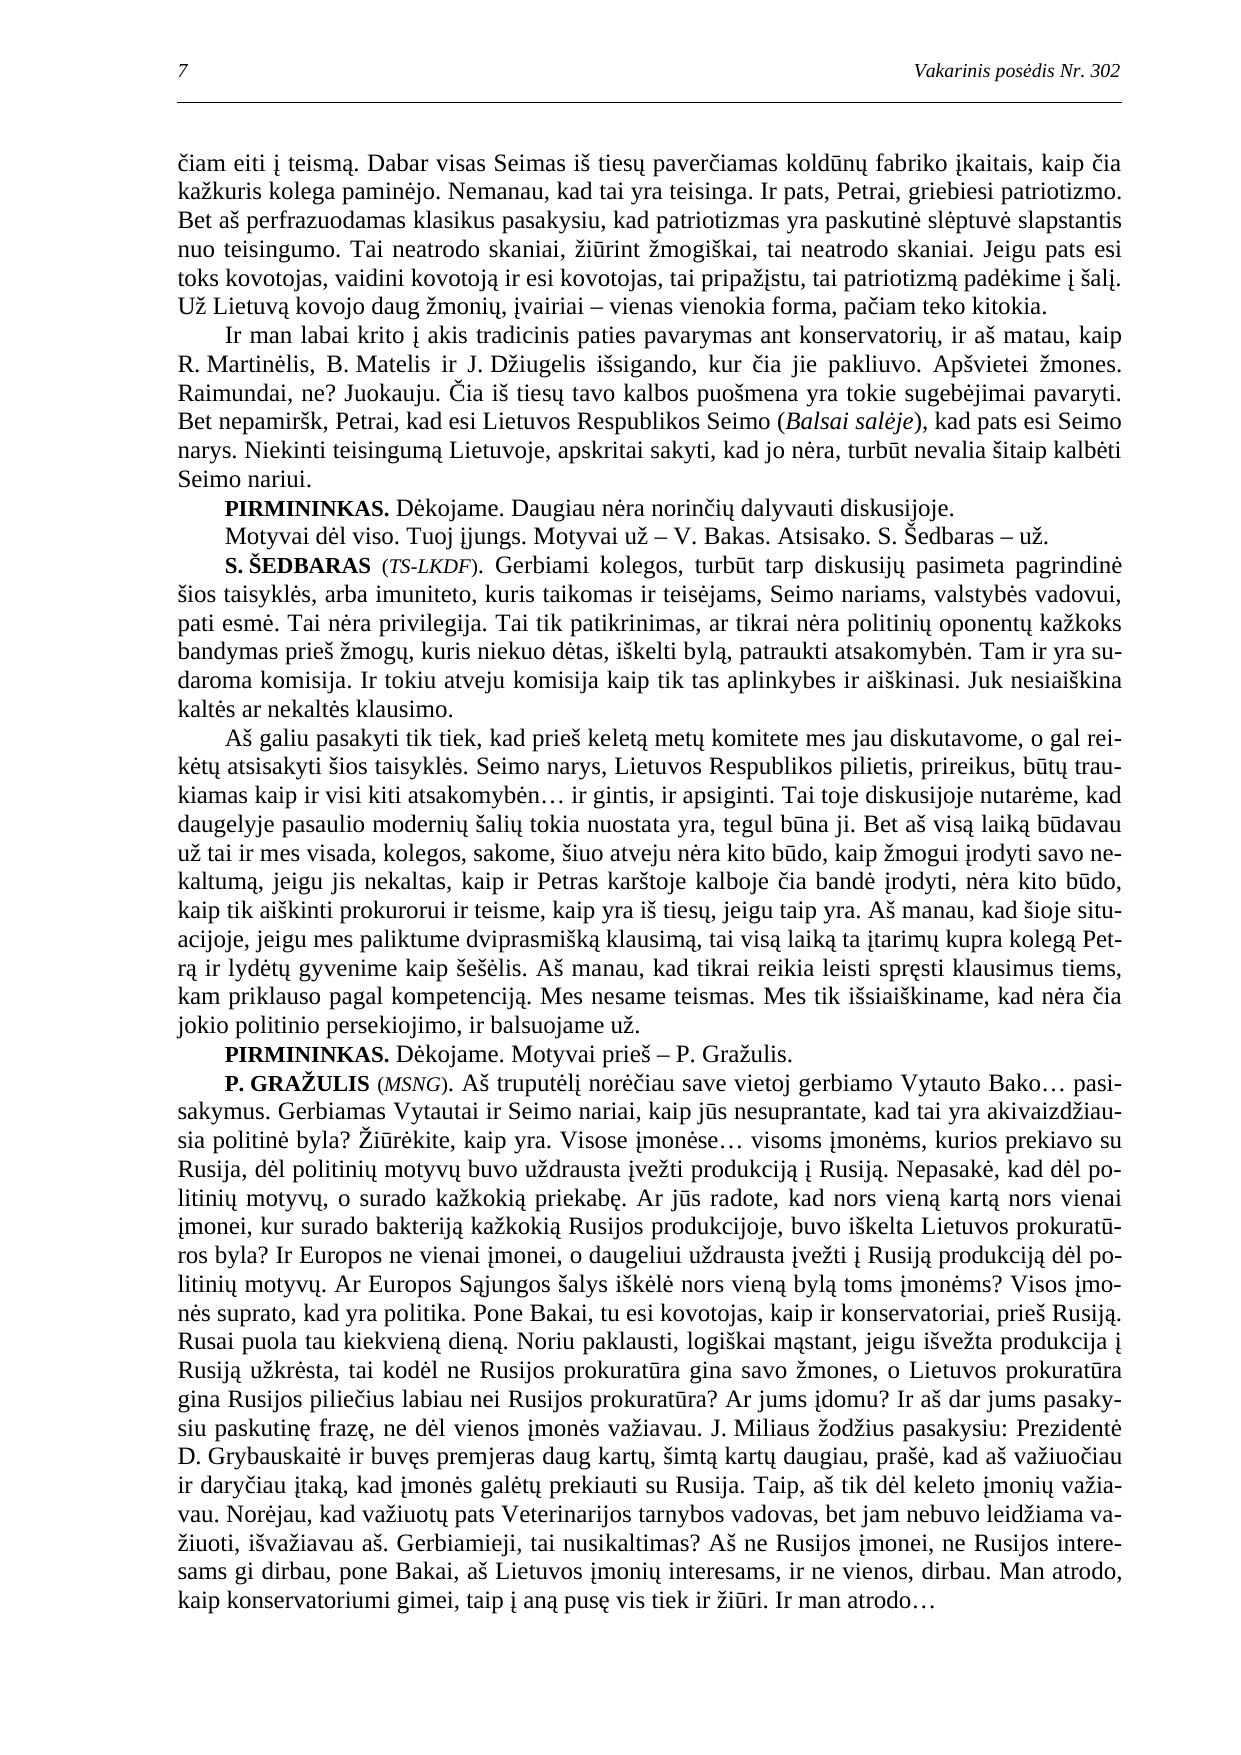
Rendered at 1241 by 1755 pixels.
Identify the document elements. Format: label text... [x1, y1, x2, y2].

text Aš ga­liu pa­sa­ky­ti tik tiek, kad prieš ke­le­tą me­tų ko­mi­te­te mes jau dis­ku­ta­vo­me, o gal rei­kė­tų at­si­sa­ky­ti šios tai­syk­lės. Sei­mo na­rys, Lie­tu­vos Res­pub­li­kos pi­lie­tis, pri­rei­kus, bū­tų trau­kia­mas kaip ir vi­si ki­ti at­sa­ko­my­bėn… ir gin­tis, ir ap­si­gin­ti. Tai to­je dis­ku­si­jo­je nu­ta­rė­me, kad dau­ge­ly­je pa­sau­lio mo­der­nių ša­lių to­kia nuo­sta­ta yra, te­gul bū­na ji. Bet aš vi­są lai­ką bū­da­vau už tai ir mes vi­sa­da, ko­le­gos, sa­ko­me, šiuo at­ve­ju nė­ra ki­to bū­do, kaip žmo­gui įro­dy­ti sa­vo ne­kal­tu­mą, jei­gu jis ne­kal­tas, kaip ir Pet­ras karš­to­je kal­bo­je čia ban­dė įro­dy­ti, nė­ra ki­to bū­do, kaip tik aiš­kin­ti pro­ku­ro­rui ir teis­me, kaip yra iš tie­sų, jei­gu taip yra. Aš ma­nau, kad šio­je si­tu­a­ci­jo­je, jei­gu mes pa­lik­tu­me dvi­pras­miš­ką klau­si­mą, tai vi­są lai­ką ta įta­ri­mų kup­ra ko­le­gą Pet­rą ir ly­dė­tų gy­ve­ni­me kaip še­šė­lis. Aš ma­nau, kad tik­rai rei­kia leis­ti spręs­ti klau­si­mus tiems, kam pri­klau­so pa­gal kom­pe­ten­ci­ją. Mes ne­sa­me teis­mas. Mes tik iš­si­aiš­ki­na­me, kad nė­ra čia jo­kio po­li­ti­nio per­se­kio­ji­mo, ir bal­suo­ja­me už. [177, 723, 1122, 1039]
text Mo­ty­vai dėl vi­so. Tuoj įjungs. Mo­ty­vai už – V. Ba­kas. At­si­sa­ko. S. Šed­ba­ras – už. [177, 521, 1122, 550]
text čiam ei­ti į teis­mą. Da­bar vi­sas Sei­mas iš tie­sų pa­ver­čia­mas kol­dū­nų fab­ri­ko įkai­tais, kaip čia kaž­ku­ris ko­le­ga pa­mi­nė­jo. Ne­ma­nau, kad tai yra tei­sin­ga. Ir pats, Pet­rai, grie­bie­si pa­trio­tiz­mo. Bet aš per­fra­zuo­da­mas kla­si­kus pa­sa­ky­siu, kad pa­trio­tiz­mas yra pas­ku­ti­nė slėp­tu­vė slaps­tan­tis nuo tei­sin­gu­mo. Tai ne­at­ro­do ska­niai, žiū­rint žmo­giš­kai, tai ne­at­ro­do ska­niai. Jei­gu pats esi toks ko­vo­to­jas, vai­di­ni ko­vo­to­ją ir esi ko­vo­to­jas, tai pri­pa­žįs­tu, tai pa­trio­tiz­mą pa­dė­ki­me į ša­lį. Už Lie­tu­vą ko­vo­jo daug žmo­nių, įvai­riai – vie­nas vie­no­kia for­ma, pa­čiam te­ko ki­to­kia. [177, 148, 1122, 320]
text S. ŠEDBARAS (TS-LKDF). Ger­bia­mi ko­le­gos, tur­būt tarp dis­ku­si­jų pa­si­me­ta pa­grin­di­nė šios tai­syk­lės, ar­ba imu­ni­te­to, ku­ris tai­ko­mas ir tei­sė­jams, Sei­mo na­riams, vals­ty­bės va­do­vui, pa­ti es­mė. Tai nė­ra pri­vi­le­gi­ja. Tai tik pa­tik­ri­ni­mas, ar tik­rai nė­ra po­li­ti­nių opo­nen­tų kaž­koks ban­dy­mas prieš žmo­gų, ku­ris nie­kuo dė­tas, iš­kel­ti by­lą, pa­trauk­ti at­sa­ko­my­bėn. Tam ir yra su­da­ro­ma ko­mi­si­ja. Ir to­kiu at­ve­ju ko­mi­si­ja kaip tik tas ap­lin­ky­bes ir aiš­ki­na­si. Juk ne­si­aiš­ki­na kal­tės ar ne­kal­tės klau­si­mo. [177, 550, 1122, 723]
text PIRMININKAS. Dė­ko­ja­me. Dau­giau nė­ra no­rin­čių da­ly­vau­ti dis­ku­si­jo­je. [177, 493, 1122, 521]
text PIRMININKAS. Dė­ko­ja­me. Mo­ty­vai prieš – P. Gra­žu­lis. [177, 1039, 1122, 1068]
text Ir man la­bai kri­to į akis tra­di­ci­nis pa­ties pa­va­ry­mas ant kon­ser­va­to­rių, ir aš ma­tau, kaip R. Mar­ti­nė­lis, B. Ma­te­lis ir J. Džiu­ge­lis iš­si­gan­do, kur čia jie pa­kliu­vo. Ap­švie­tei žmo­nes. Rai­mun­dai, ne? Juo­kau­ju. Čia iš tie­sų ta­vo kal­bos puoš­me­na yra to­kie su­ge­bė­ji­mai pa­va­ry­ti. Bet ne­pa­miršk, Pet­rai, kad esi Lie­tu­vos Res­pub­li­kos Sei­mo (Bal­sai sa­lė­je), kad pats esi Sei­mo na­rys. Nie­kin­ti tei­sin­gu­mą Lie­tu­vo­je, ap­skri­tai sa­ky­ti, kad jo nė­ra, tur­būt ne­va­lia ši­taip kal­bė­ti Sei­mo na­riui. [177, 320, 1122, 493]
text P. GRAŽULIS (MSNG). Aš tru­pu­tė­lį no­rė­čiau sa­ve vie­toj ger­bia­mo Vy­tau­to Ba­ko… pa­si­sa­ky­mus. Ger­bia­mas Vy­tau­tai ir Sei­mo na­riai, kaip jūs ne­su­pran­ta­te, kad tai yra aki­vaiz­džiau­sia po­li­ti­nė by­la? Žiū­rė­ki­te, kaip yra. Vi­so­se įmo­nė­se… vi­soms įmo­nėms, ku­rios pre­kia­vo su Ru­si­ja, dėl po­li­ti­nių mo­ty­vų bu­vo už­draus­ta įvež­ti pro­duk­ci­ją į Ru­si­ją. Ne­pa­sa­kė, kad dėl po­li­ti­nių mo­ty­vų, o su­ra­do kaž­ko­kią prie­ka­bę. Ar jūs ra­do­te, kad nors vie­ną kar­tą nors vie­nai įmo­nei, kur su­ra­do bak­te­ri­ją kaž­ko­kią Ru­si­jos pro­duk­ci­jo­je, bu­vo iš­kel­ta Lie­tu­vos pro­ku­ra­tū­ros by­la? Ir Eu­ro­pos ne vie­nai įmo­nei, o dau­ge­liui už­draus­ta įvež­ti į Ru­si­ją pro­duk­ci­ją dėl po­li­ti­nių mo­ty­vų. Ar Eu­ro­pos Są­jun­gos ša­lys iš­kė­lė nors vie­ną by­lą toms įmo­nėms? Vi­sos įmo­nės su­pra­to, kad yra po­li­ti­ka. Po­ne Ba­kai, tu esi ko­vo­to­jas, kaip ir kon­ser­va­to­riai, prieš Ru­si­ją. Ru­sai puo­la tau kiek­vie­ną die­ną. No­riu pa­klaus­ti, lo­giš­kai mąs­tant, jei­gu iš­vež­ta pro­duk­ci­ja į Ru­si­ją už­krės­ta, tai ko­dėl ne Ru­si­jos pro­ku­ra­tū­ra gi­na sa­vo žmo­nes, o Lie­tu­vos pro­ku­ra­tū­ra gi­na Ru­si­jos pi­lie­čius la­biau nei Ru­si­jos pro­ku­ra­tū­ra? Ar jums įdo­mu? Ir aš dar jums pa­sa­ky­siu pas­ku­ti­nę fra­zę, ne dėl vie­nos įmo­nės va­žia­vau. J. Mi­liaus žo­džius pa­sa­ky­siu: Pre­zi­den­tė D. Gry­baus­kai­tė ir bu­vęs prem­je­ras daug kar­tų, šim­tą kar­tų dau­giau, pra­šė, kad aš va­žiuo­čiau ir da­ry­čiau įta­ką, kad įmo­nės ga­lė­tų pre­kiau­ti su Ru­si­ja. Taip, aš tik dėl ke­le­to įmo­nių va­žia­vau. No­rė­jau, kad va­žiuo­tų pats Ve­te­ri­na­ri­jos tar­ny­bos va­do­vas, bet jam ne­bu­vo lei­džia­ma va­žiuo­ti, iš­va­žia­vau aš. Ger­bia­mie­ji, tai nu­si­kal­ti­mas? Aš ne Ru­si­jos įmo­nei, ne Ru­si­jos in­te­re­sams gi dir­bau, po­ne Ba­kai, aš Lie­tu­vos įmo­nių in­te­re­sams, ir ne vie­nos, dir­bau. Man at­ro­do, kaip kon­ser­va­to­riu­mi gi­mei, taip į aną pu­sę vis tiek ir žiū­ri. Ir man at­ro­do… [177, 1068, 1122, 1614]
